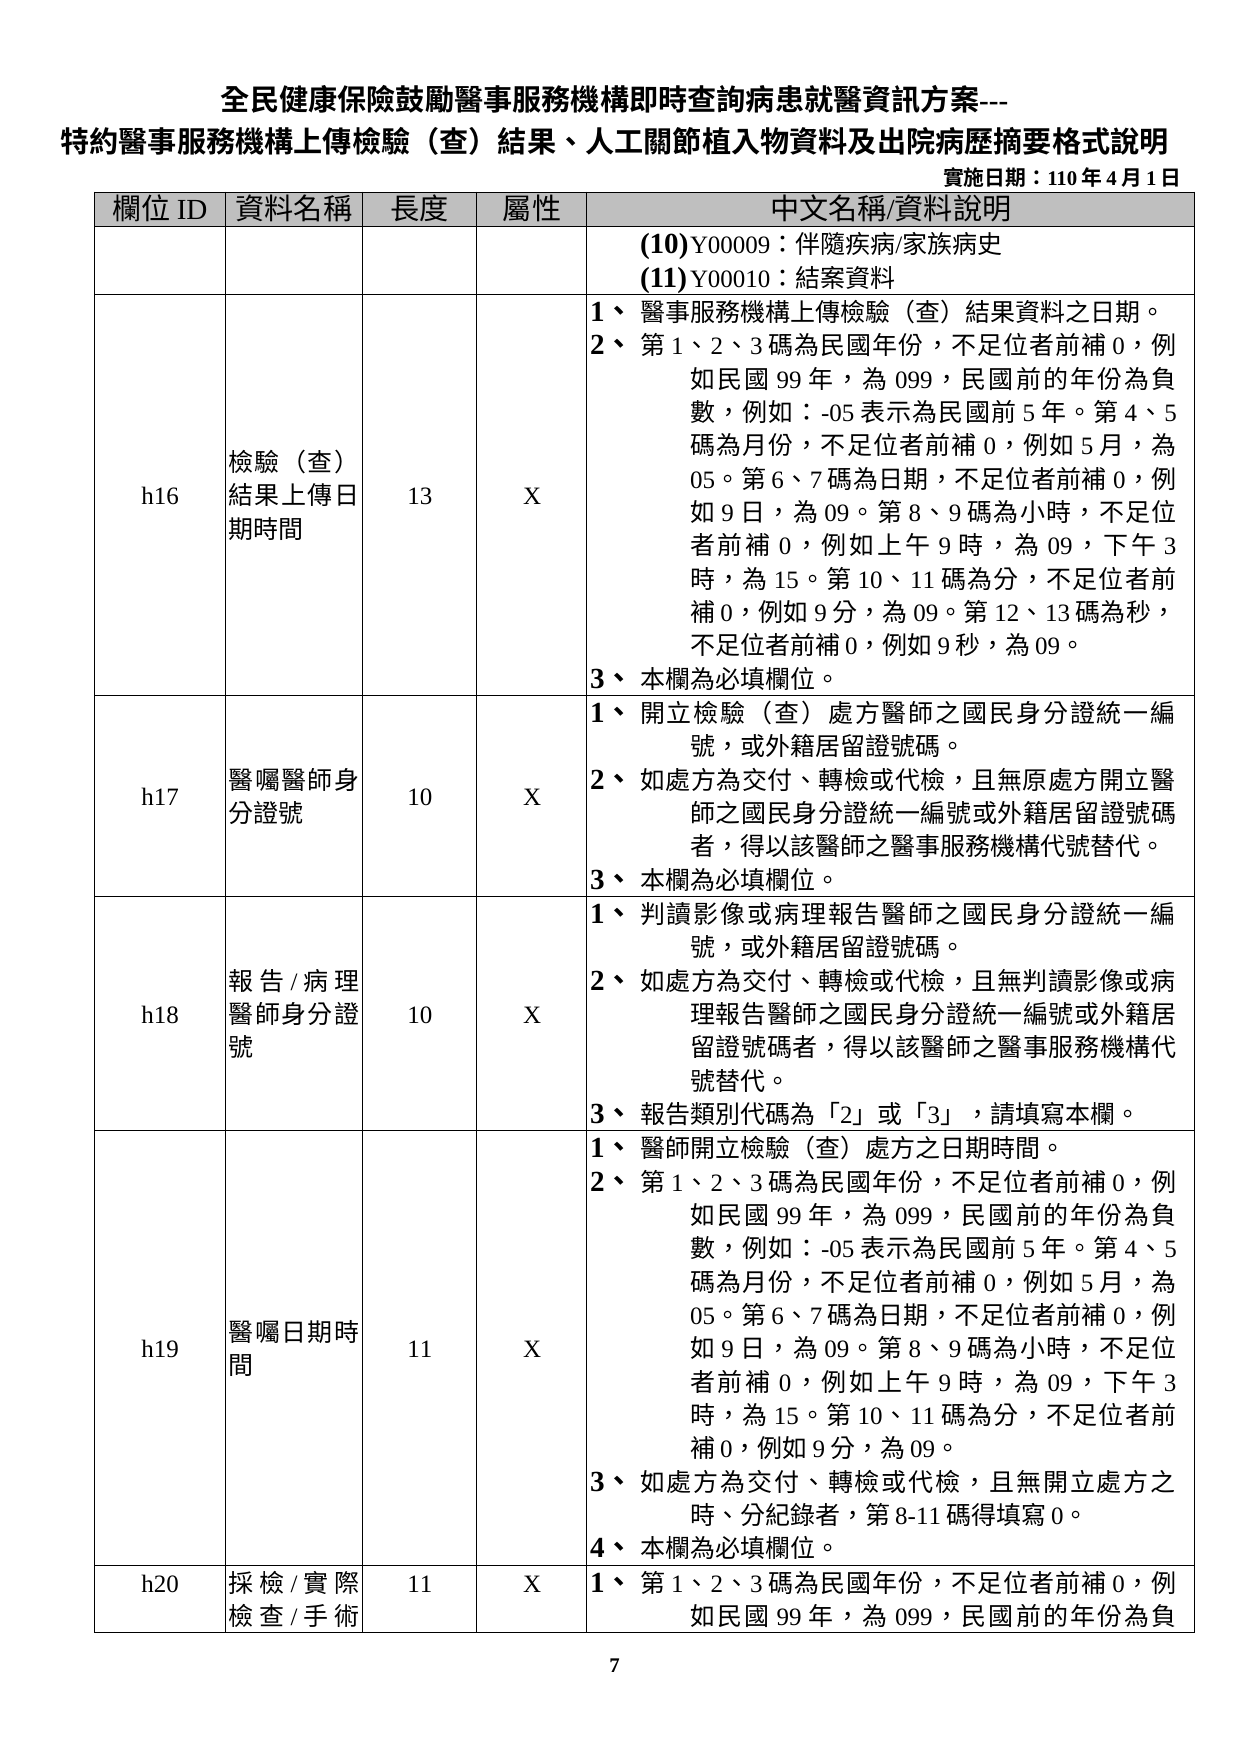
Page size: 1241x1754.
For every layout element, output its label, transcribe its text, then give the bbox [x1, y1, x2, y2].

table_cell h16 [95, 295, 225, 695]
table_cell 10 [363, 696, 476, 896]
table_cell 醫囑醫師身分證號 [226, 696, 362, 896]
table_cell 13 [363, 295, 476, 695]
table_cell 11 [363, 1566, 476, 1632]
table_cell h20 [95, 1566, 225, 1632]
table_cell 10 [363, 897, 476, 1130]
table_cell h19 [95, 1131, 225, 1564]
table_cell [226, 227, 362, 294]
table_cell 醫囑日期時間 [226, 1131, 362, 1564]
table_cell 醫事服務機構上傳檢驗（查）結果資料之日期。 第1、2、3碼為民國年份，不足位者前補0，例如民國99年，為099，民國前的年份為負數，例如：-05表示為民國前5年。第4、5碼為月份，不足位者前補0，例如5月，為05。第6、7碼為日期，不足位者前補0，例如9日，為09。第8、9碼為小時，不足位者前補0，例如上午9時，為09，下午3時，為15。第10、11碼為分，不足位者前補0，例如9分，為09。第12、13碼為秒，不足位者前補0，例如9秒，為09。 本欄為必填欄位。 [587, 295, 1194, 695]
table_header 資料名稱 [226, 193, 362, 226]
table_cell 醫師開立檢驗（查）處方之日期時間。 第1、2、3碼為民國年份，不足位者前補0，例如民國99年，為099，民國前的年份為負數，例如：-05表示為民國前5年。第4、5碼為月份，不足位者前補0，例如5月，為05。第6、7碼為日期，不足位者前補0，例如9日，為09。第8、9碼為小時，不足位者前補0，例如上午9時，為09，下午3時，為15。第10、11碼為分，不足位者前補0，例如9分，為09。 如處方為交付、轉檢或代檢，且無開立處方之時、分紀錄者，第8-11碼得填寫0。 本欄為必填欄位。 [587, 1131, 1194, 1564]
table_cell 開立檢驗（查）處方醫師之國民身分證統一編號，或外籍居留證號碼。 如處方為交付、轉檢或代檢，且無原處方開立醫師之國民身分證統一編號或外籍居留證號碼者，得以該醫師之醫事服務機構代號替代。 本欄為必填欄位。 [587, 696, 1194, 896]
table_cell 判讀影像或病理報告醫師之國民身分證統一編號，或外籍居留證號碼。 如處方為交付、轉檢或代檢，且無判讀影像或病理報告醫師之國民身分證統一編號或外籍居留證號碼者，得以該醫師之醫事服務機構代號替代。 報告類別代碼為「2」或「3」，請填寫本欄。 [587, 897, 1194, 1130]
table_cell X [477, 295, 586, 695]
table_cell [363, 227, 476, 294]
table_cell X [477, 897, 586, 1130]
table_cell 檢驗（查）結果上傳日期時間 [226, 295, 362, 695]
table_cell 同健保門診或交付機構醫療費用點數申報之「藥品（項目）代號」；或住院醫療費用點數申報之「醫令代碼」。 本欄為必填欄位。 報告類別代碼「4」，限填下列醫令： 64164B、64169B、64202B、64162B、64170B、64258B、64201B。 檢驗（查）結果應上傳醫令以外之DM、CKD個案照護醫令代碼： Y00000：論質追蹤 Y00001：eGFR Y00002：U PCR/UACR Y00003：足底檢查 Y00004：身高 Y00005：體重 Y00006：血壓 Y00007：抽菸/戒菸服務 Y00008：CKD階段 Y00009：伴隨疾病/家族病史 Y00010：結案資料 [587, 227, 1194, 294]
table_cell X [477, 1566, 586, 1632]
table_cell [95, 227, 225, 294]
table_cell [477, 227, 586, 294]
table_header 屬性 [477, 193, 586, 226]
table_cell X [477, 696, 586, 896]
table_cell 第1、2、3碼為民國年份，不足位者前補0，例如民國99年，為099，民國前的年份為負 [587, 1566, 1194, 1632]
table_header 欄位ID [95, 193, 225, 226]
table_cell X [477, 1131, 586, 1564]
table_cell 採檢/實際檢查/手術 [226, 1566, 362, 1632]
table_cell 報告/病理醫師身分證號 [226, 897, 362, 1130]
table_cell 11 [363, 1131, 476, 1564]
table_cell h18 [95, 897, 225, 1130]
table_cell h17 [95, 696, 225, 896]
table_header 長度 [363, 193, 476, 226]
table_header 中文名稱/資料說明 [587, 193, 1194, 226]
